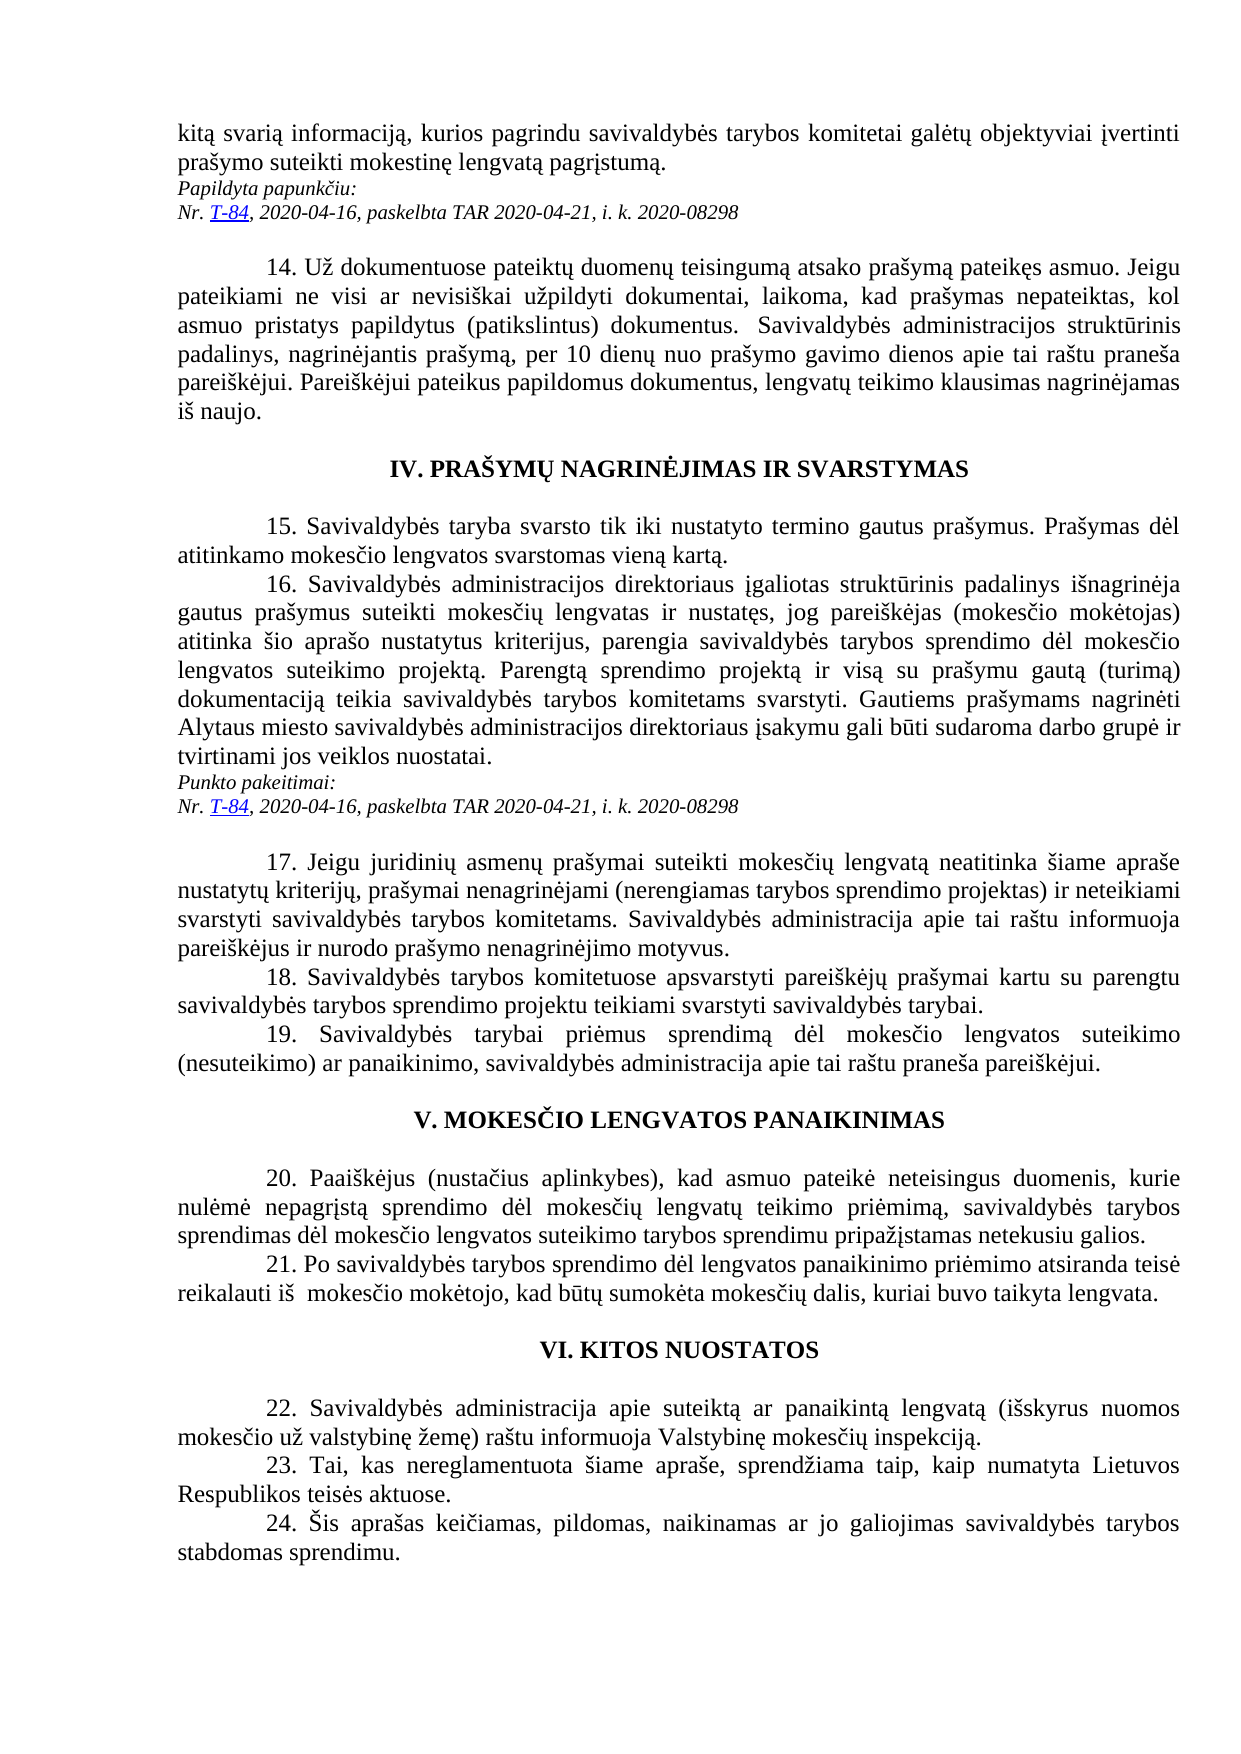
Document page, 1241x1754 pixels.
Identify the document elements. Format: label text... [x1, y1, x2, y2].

text Papildyta papunkčiu: [177, 176, 1181, 200]
text 21. Po savivaldybės tarybos sprendimo dėl lengvatos panaikinimo priėmimo atsiranda teisė reikalauti iš mokesčio mokėtojo, kad būtų sumokėta mokesčių dalis, kuriai buvo taikyta lengvata. [177, 1249, 1181, 1307]
text 14. Už dokumentuose pateiktų duomenų teisingumą atsako prašymą pateikęs asmuo. Jeigu pateikiami ne visi ar nevisiškai užpildyti dokumentai, laikoma, kad prašymas nepateiktas, kol asmuo pristatys papildytus (patikslintus) dokumentus. Savivaldybės administracijos struktūrinis padalinys, nagrinėjantis prašymą, per 10 dienų nuo prašymo gavimo dienos apie tai raštu praneša pareiškėjui. Pareiškėjui pateikus papildomus dokumentus, lengvatų teikimo klausimas nagrinėjamas iš naujo. [177, 252, 1181, 425]
text 23. Tai, kas nereglamentuota šiame apraše, sprendžiama taip, kaip numatyta Lietuvos Respublikos teisės aktuose. [177, 1451, 1181, 1508]
text Punkto pakeitimai: [177, 770, 1181, 794]
text 17. Jeigu juridinių asmenų prašymai suteikti mokesčių lengvatą neatitinka šiame apraše nustatytų kriterijų, prašymai nenagrinėjami (nerengiamas tarybos sprendimo projektas) ir neteikiami svarstyti savivaldybės tarybos komitetams. Savivaldybės administracija apie tai raštu informuoja pareiškėjus ir nurodo prašymo nenagrinėjimo motyvus. [177, 847, 1181, 962]
text IV. PRAŠYMŲ NAGRINĖJIMAS IR SVARSTYMAS [177, 454, 1181, 482]
text 22. Savivaldybės administracija apie suteiktą ar panaikintą lengvatą (išskyrus nuomos mokesčio už valstybinę žemę) raštu informuoja Valstybinę mokesčių inspekciją. [177, 1393, 1181, 1451]
text kitą svarią informaciją, kurios pagrindu savivaldybės tarybos komitetai galėtų objektyviai įvertinti prašymo suteikti mokestinę lengvatą pagrįstumą. [177, 118, 1181, 176]
text V. MOKESČIO LENGVATOS PANAIKINIMAS [177, 1106, 1181, 1134]
text 19. Savivaldybės tarybai priėmus sprendimą dėl mokesčio lengvatos suteikimo (nesuteikimo) ar panaikinimo, savivaldybės administracija apie tai raštu praneša pareiškėjui. [177, 1019, 1181, 1077]
text 24. Šis aprašas keičiamas, pildomas, naikinamas ar jo galiojimas savivaldybės tarybos stabdomas sprendimu. [177, 1508, 1181, 1566]
text 16. Savivaldybės administracijos direktoriaus įgaliotas struktūrinis padalinys išnagrinėja gautus prašymus suteikti mokesčių lengvatas ir nustatęs, jog pareiškėjas (mokesčio mokėtojas) atitinka šio aprašo nustatytus kriterijus, parengia savivaldybės tarybos sprendimo dėl mokesčio lengvatos suteikimo projektą. Parengtą sprendimo projektą ir visą su prašymu gautą (turimą) dokumentaciją teikia savivaldybės tarybos komitetams svarstyti. Gautiems prašymams nagrinėti Alytaus miesto savivaldybės administracijos direktoriaus įsakymu gali būti sudaroma darbo grupė ir tvirtinami jos veiklos nuostatai. [177, 569, 1181, 770]
text 20. Paaiškėjus (nustačius aplinkybes), kad asmuo pateikė neteisingus duomenis, kurie nulėmė nepagrįstą sprendimo dėl mokesčių lengvatų teikimo priėmimą, savivaldybės tarybos sprendimas dėl mokesčio lengvatos suteikimo tarybos sprendimu pripažįstamas netekusiu galios. [177, 1163, 1181, 1249]
text Nr. T-84, 2020-04-16, paskelbta TAR 2020-04-21, i. k. 2020-08298 [177, 200, 1181, 224]
text 15. Savivaldybės taryba svarsto tik iki nustatyto termino gautus prašymus. Prašymas dėl atitinkamo mokesčio lengvatos svarstomas vieną kartą. [177, 511, 1181, 569]
text Nr. T-84, 2020-04-16, paskelbta TAR 2020-04-21, i. k. 2020-08298 [177, 794, 1181, 818]
text 18. Savivaldybės tarybos komitetuose apsvarstyti pareiškėjų prašymai kartu su parengtu savivaldybės tarybos sprendimo projektu teikiami svarstyti savivaldybės tarybai. [177, 962, 1181, 1019]
text VI. KITOS NUOSTATOS [177, 1336, 1181, 1364]
